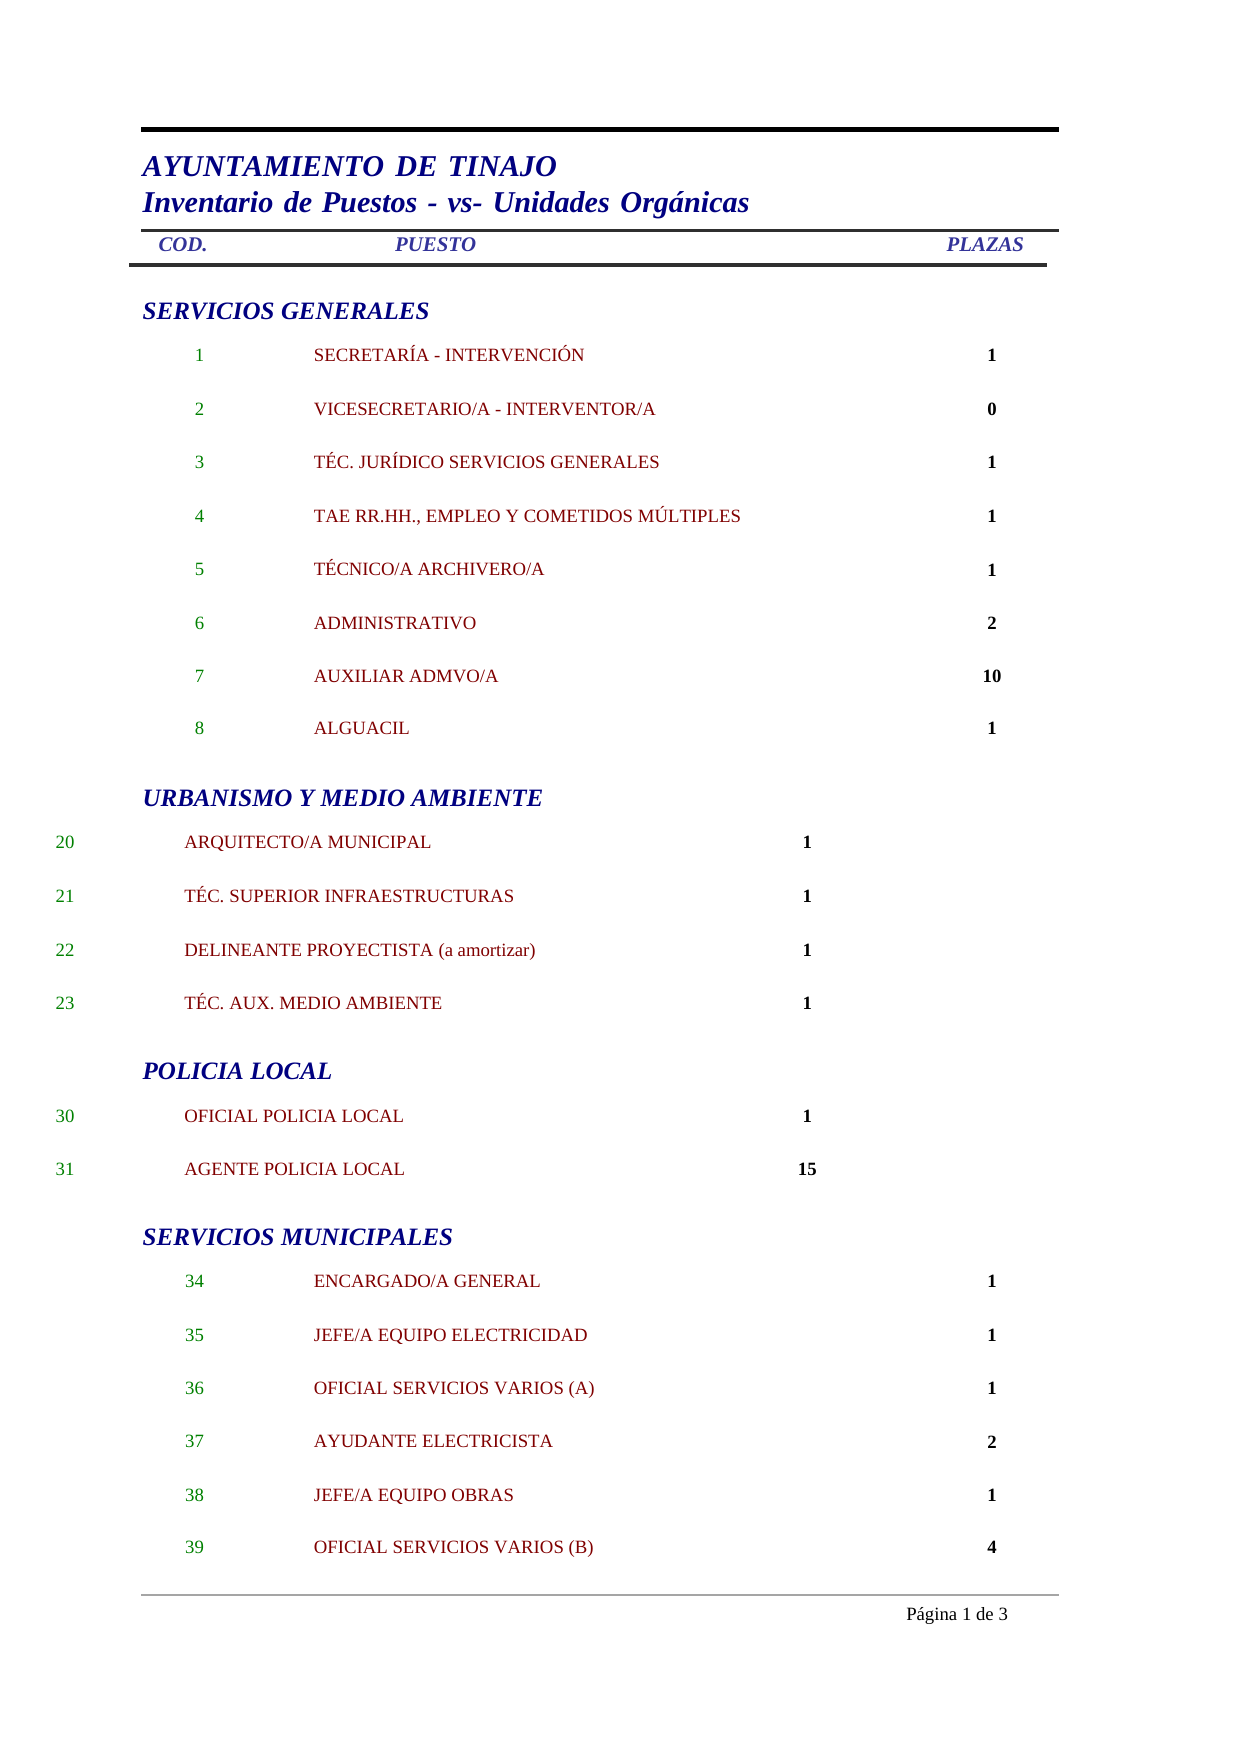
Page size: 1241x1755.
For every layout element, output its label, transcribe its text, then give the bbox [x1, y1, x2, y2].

table_cell 36 OFICIAL SERVICIOS VARIOS (A) [180, 1362, 790, 1415]
table_cell 37 AYUDANTE ELECTRICISTA [180, 1415, 790, 1469]
table_cell 38 JEFE/A EQUIPO OBRAS [180, 1469, 790, 1522]
table_cell 4 TAE RR.HH., EMPLEO Y COMETIDOS MÚLTIPLES [189, 489, 860, 543]
table_cell 5 TÉCNICO/A ARCHIVERO/A [189, 543, 860, 596]
table_cell 39 OFICIAL SERVICIOS VARIOS (B) [180, 1522, 790, 1559]
list TÉC. SUPERIOR INFRAESTRUCTURAS 1 [55, 885, 1072, 907]
table_cell 1 [860, 703, 1006, 741]
table_cell 0 [860, 382, 1006, 436]
table_cell 35 JEFE/A EQUIPO ELECTRICIDAD [180, 1308, 790, 1362]
text SERVICIOS GENERALES [142, 296, 1072, 325]
list AGENTE POLICIA LOCAL 15 [55, 1158, 1072, 1180]
text POLICIA LOCAL [142, 1056, 1072, 1085]
text URBANISMO Y MEDIO AMBIENTE [142, 783, 1072, 812]
table_header 1 [860, 345, 1006, 382]
table_cell 2 [860, 596, 1006, 650]
table_header 34 ENCARGADO/A GENERAL [180, 1271, 790, 1308]
table_cell 1 [860, 436, 1006, 489]
text Inventario de Puestos - vs- Unidades Orgánicas [142, 184, 1072, 219]
table_cell 4 [790, 1522, 1001, 1559]
table_cell 2 VICESECRETARIO/A - INTERVENTOR/A [189, 382, 860, 436]
table_cell 6 ADMINISTRATIVO [189, 596, 860, 650]
table_cell 1 [790, 1308, 1001, 1362]
table_cell 1 [860, 489, 1006, 543]
text SERVICIOS MUNICIPALES [142, 1222, 1072, 1251]
table_header 1 [790, 1271, 1001, 1308]
table_cell 1 [790, 1362, 1001, 1415]
table_cell 7 AUXILIAR ADMVO/A [189, 650, 860, 703]
table_cell 2 [790, 1415, 1001, 1469]
table_cell 1 [860, 543, 1006, 596]
list TÉC. AUX. MEDIO AMBIENTE 1 [55, 992, 1072, 1014]
text COD. PUESTO PLAZAS [158, 222, 1072, 256]
text AYUNTAMIENTO DE TINAJO [142, 149, 1072, 183]
table_header 1 SECRETARÍA - INTERVENCIÓN [189, 345, 860, 382]
list DELINEANTE PROYECTISTA (a amortizar) 1 [55, 938, 1072, 960]
table_cell 8 ALGUACIL [189, 703, 860, 741]
table_cell 1 [790, 1469, 1001, 1522]
table_cell 3 TÉC. JURÍDICO SERVICIOS GENERALES [189, 436, 860, 489]
list OFICIAL POLICIA LOCAL 1 [55, 1104, 1072, 1126]
table_cell 10 [860, 650, 1006, 703]
list ARQUITECTO/A MUNICIPAL 1 [55, 831, 1072, 853]
